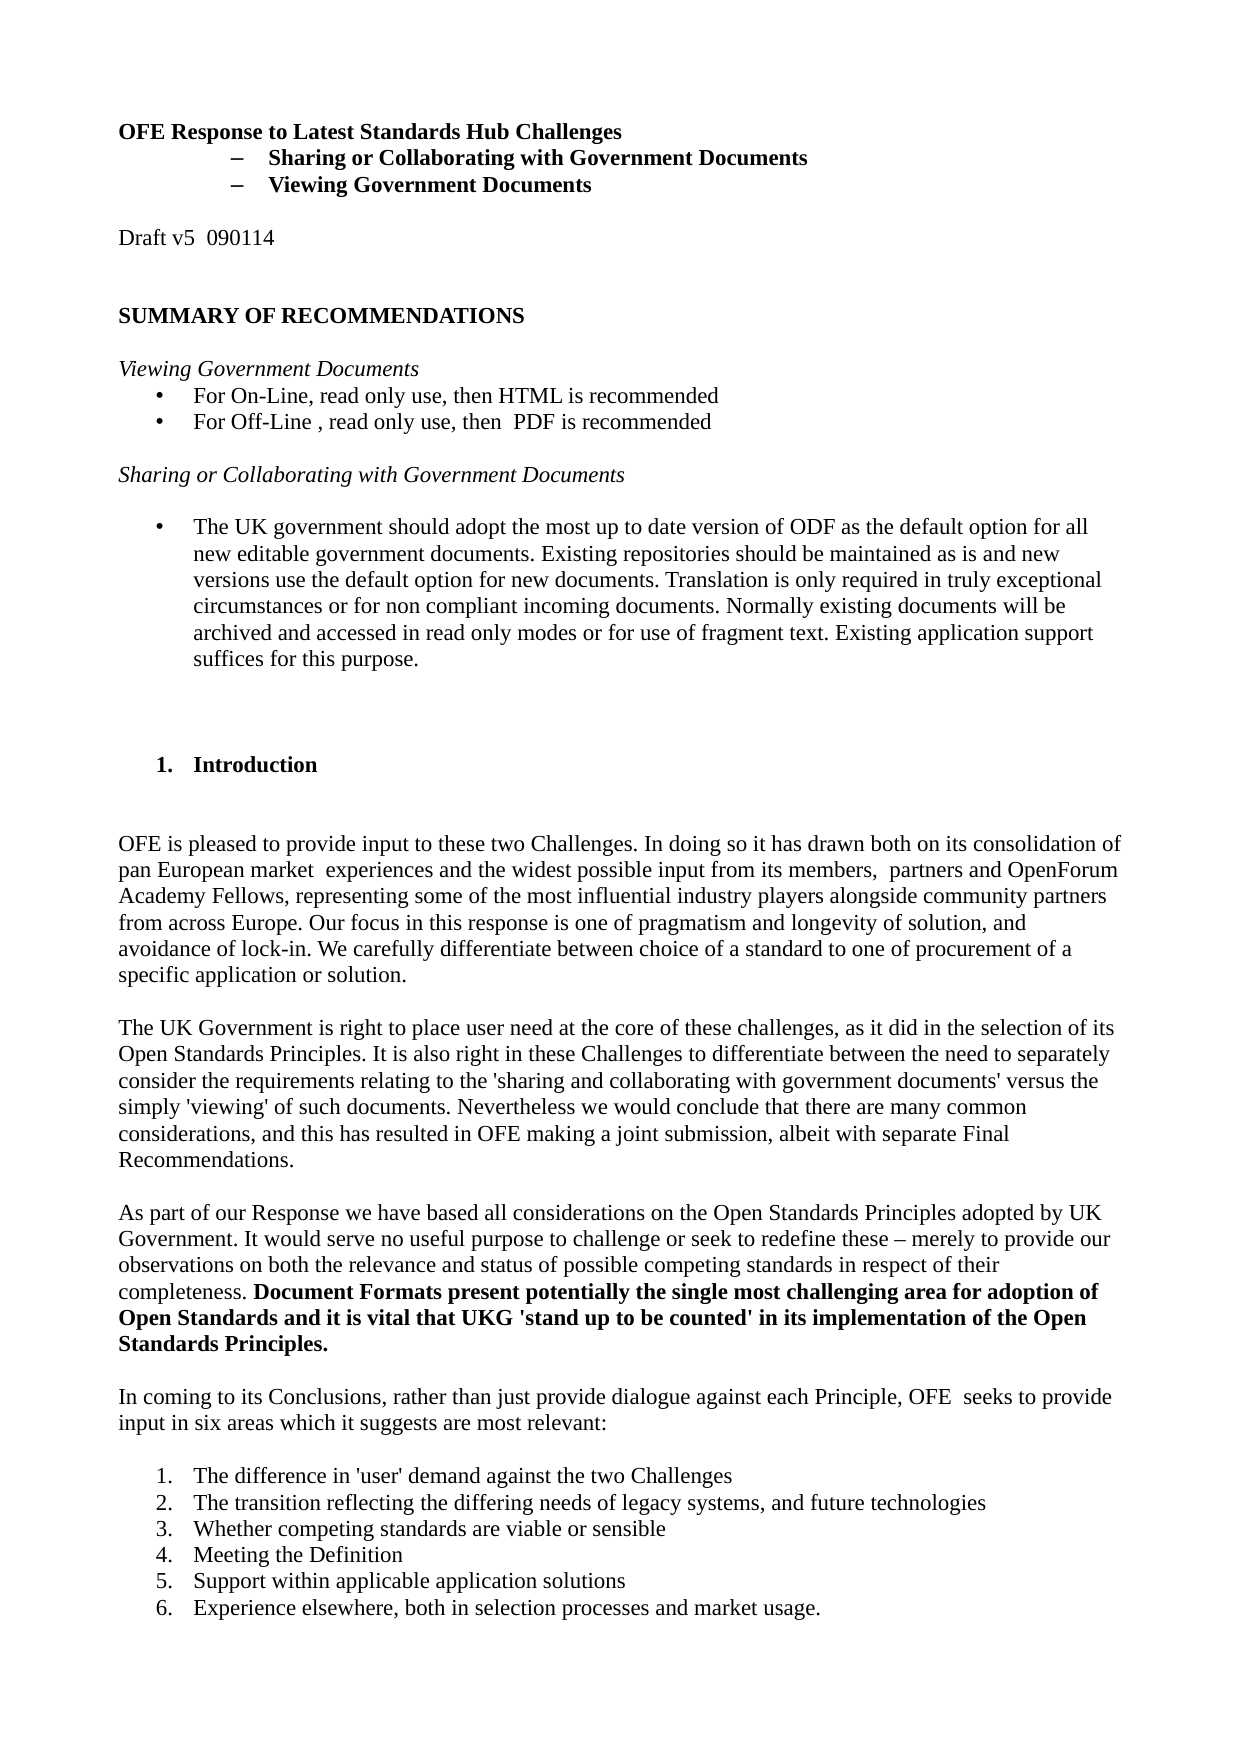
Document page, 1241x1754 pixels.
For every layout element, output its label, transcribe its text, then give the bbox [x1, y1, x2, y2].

text SUMMARY OF RECOMMENDATIONS [118, 303, 1122, 329]
list Support within applicable application solutions [156, 1568, 1122, 1594]
text In coming to its Conclusions, rather than just provide dialogue against each Principle, OFE seeks to provide input in six areas which it suggests are most relevant: [118, 1383, 1122, 1436]
list Introduction [156, 751, 1122, 777]
list Experience elsewhere, both in selection processes and market usage. [156, 1594, 1122, 1620]
list Viewing Government Documents [231, 171, 1122, 197]
text OFE Response to Latest Standards Hub Challenges [118, 118, 1122, 144]
list For On-Line, read only use, then HTML is recommended [156, 382, 1122, 408]
list Whether competing standards are viable or sensible [156, 1515, 1122, 1541]
list Sharing or Collaborating with Government Documents [231, 144, 1122, 171]
list The difference in 'user' demand against the two Challenges [156, 1462, 1122, 1488]
list The transition reflecting the differing needs of legacy systems, and future technologies [156, 1488, 1122, 1515]
text Sharing or Collaborating with Government Documents [118, 461, 1122, 487]
list The UK government should adopt the most up to date version of ODF as the default option for all new editable government documents. Existing repositories should be maintained as is and new versions use the default option for new documents. Translation is only required in truly exceptional circumstances or for non compliant incoming documents. Normally existing documents will be archived and accessed in read only modes or for use of fragment text. Existing application support suffices for this purpose. [156, 513, 1122, 672]
text Draft v5 090114 [118, 223, 1122, 250]
text Viewing Government Documents [118, 355, 1122, 382]
list Meeting the Definition [156, 1541, 1122, 1568]
list For Off-Line , read only use, then PDF is recommended [156, 408, 1122, 434]
text As part of our Response we have based all considerations on the Open Standards Principles adopted by UK Government. It would serve no useful purpose to challenge or seek to redefine these – merely to provide our observations on both the relevance and status of possible competing standards in respect of their completeness. Document Formats present potentially the single most challenging area for adoption of Open Standards and it is vital that UKG 'stand up to be counted' in its implementation of the Open Standards Principles. [118, 1199, 1122, 1357]
text The UK Government is right to place user need at the core of these challenges, as it did in the selection of its Open Standards Principles. It is also right in these Challenges to differentiate between the need to separately consider the requirements relating to the 'sharing and collaborating with government documents' versus the simply 'viewing' of such documents. Nevertheless we would conclude that there are many common considerations, and this has resulted in OFE making a joint submission, albeit with separate Final Recommendations. [118, 1014, 1122, 1172]
text OFE is pleased to provide input to these two Challenges. In doing so it has drawn both on its consolidation of pan European market experiences and the widest possible input from its members, partners and OpenForum Academy Fellows, representing some of the most influential industry players alongside community partners from across Europe. Our focus in this response is one of pragmatism and longevity of solution, and avoidance of lock-in. We carefully differentiate between choice of a standard to one of procurement of a specific application or solution. [118, 830, 1122, 988]
